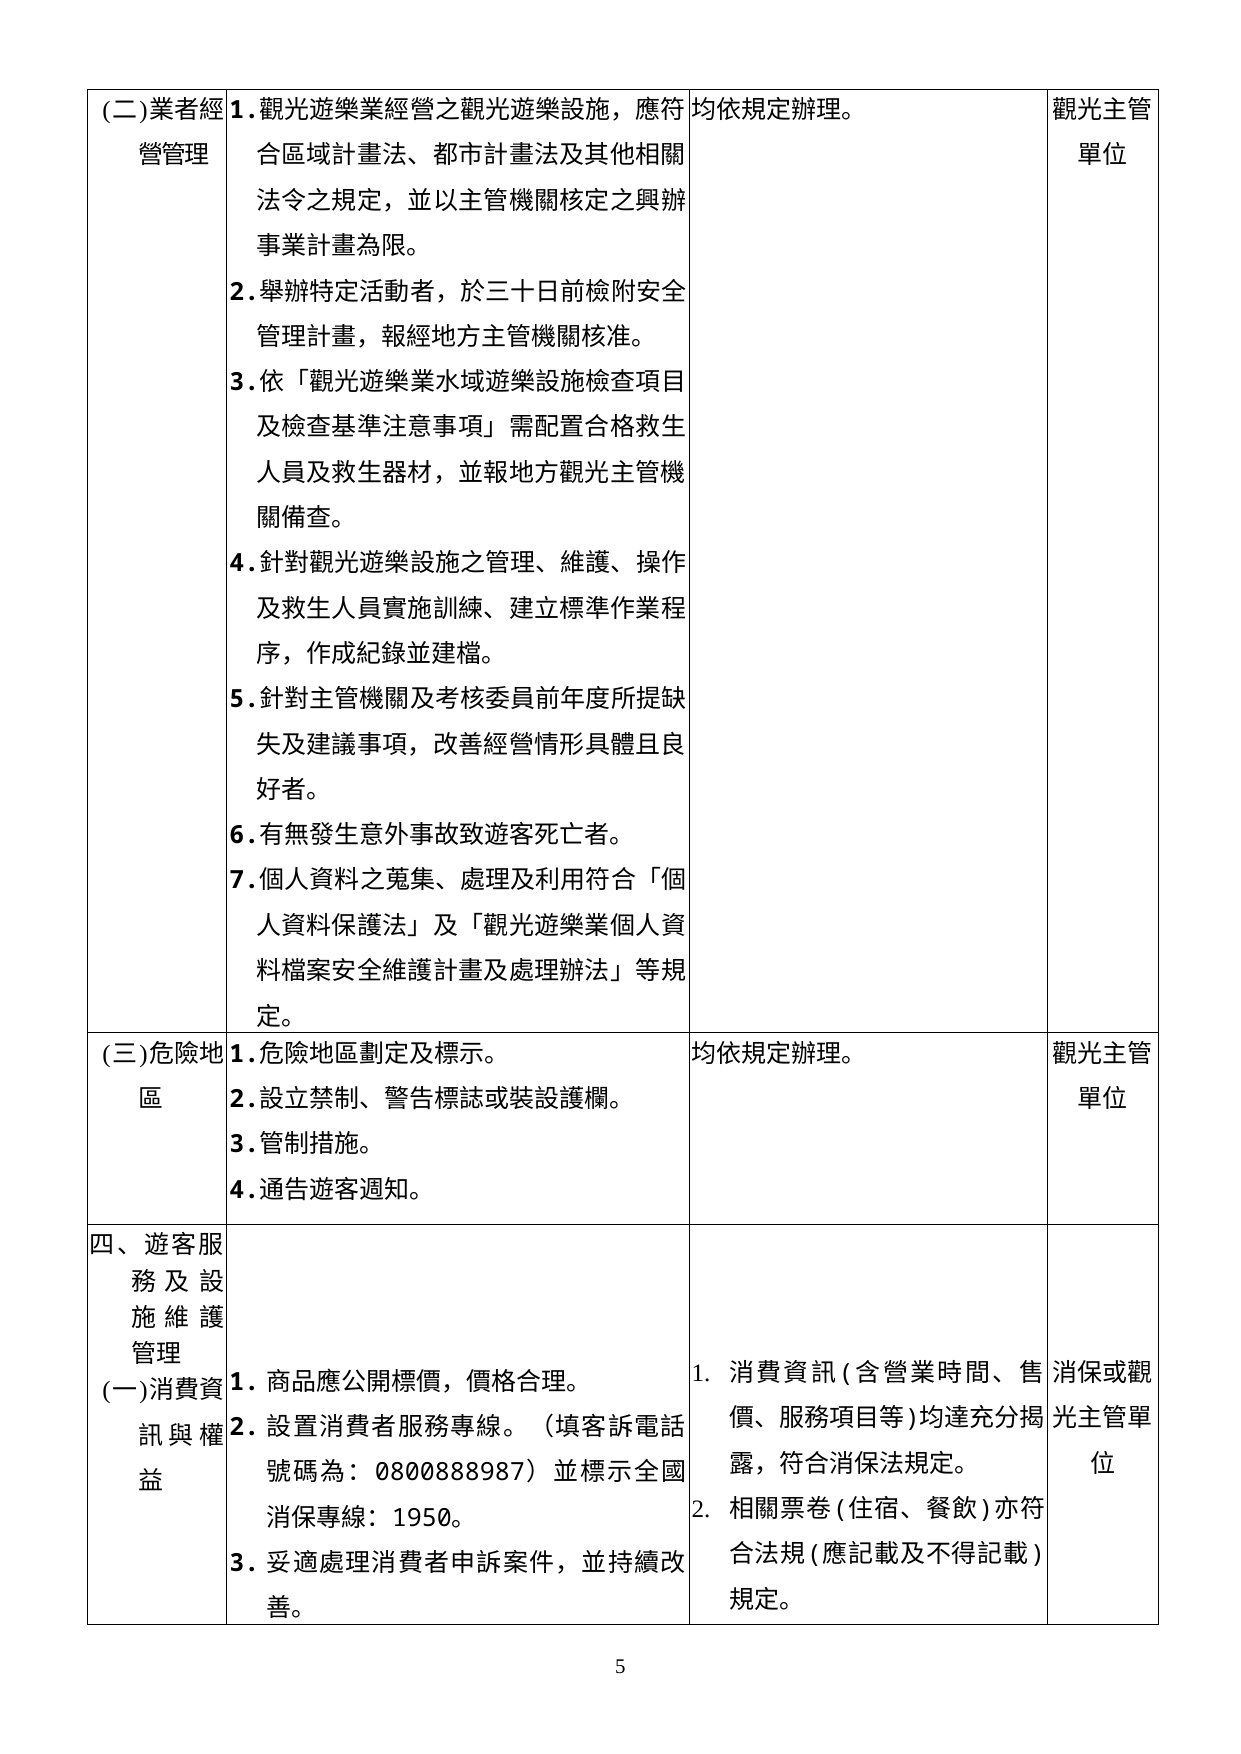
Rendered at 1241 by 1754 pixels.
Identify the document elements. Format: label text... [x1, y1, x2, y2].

table_cell 1.觀光遊樂業經營之觀光遊樂設施，應符合區域計畫法、都市計畫法及其他相關法令之規定，並以主管機關核定之興辦事業計畫為限。 2.舉辦特定活動者，於三十日前檢附安全管理計畫，報經地方主管機關核准。 3.依「觀光遊樂業水域遊樂設施檢查項目及檢查基準注意事項」需配置合格救生人員及救生器材，並報地方觀光主管機關備查。 4.針對觀光遊樂設施之管理、維護、操作及救生人員實施訓練、建立標準作業程序，作成紀錄並建檔。 5.針對主管機關及考核委員前年度所提缺失及建議事項，改善經營情形具體且良好者。 6.有無發生意外事故致遊客死亡者。 7.個人資料之蒐集、處理及利用符合「個人資料保護法」及「觀光遊樂業個人資料檔案安全維護計畫及處理辦法」等規定。 [227, 90, 689, 1032]
table_cell 四、遊客服務及設施維護管理 (一)消費資訊與權益 [88, 1225, 226, 1624]
table_cell 消費資訊(含營業時間、售價、服務項目等)均達充分揭露，符合消保法規定。 相關票卷(住宿、餐飲)亦符合法規(應記載及不得記載)規定。 消費者服務專線明示於DM及票卷上。 [690, 1225, 1047, 1624]
table_cell 均依規定辦理。 [690, 90, 1047, 1032]
table_cell 觀光主管單位 [1048, 90, 1158, 1032]
table_cell (三)危險地區 [88, 1033, 226, 1224]
table_cell 危險地區劃定及標示。 設立禁制、警告標誌或裝設護欄。 管制措施。 通告遊客週知。 [227, 1033, 689, 1224]
table_cell 消保或觀光主管單位 [1048, 1225, 1158, 1624]
table_cell 均依規定辦理。 [690, 1033, 1047, 1224]
table_cell 商品應公開標價，價格合理。 設置消費者服務專線。（填客訴電話號碼為：0800888987）並標示全國消保專線：1950。 妥適處理消費者申訴案件，並持續改善。 營業時間、收費、服務項目、遊園及觀光遊樂設施使用須知、保養或維修項目公告於售票處、進口處、其他適當明顯處所及網站。 依公告規定之定型化契約應記載或不得記載之事項辦理。 網站服務及其資訊維護情形。 [227, 1225, 689, 1624]
table_cell (二)業者經營管理 [88, 90, 226, 1032]
table_cell 觀光主管單位 [1048, 1033, 1158, 1224]
